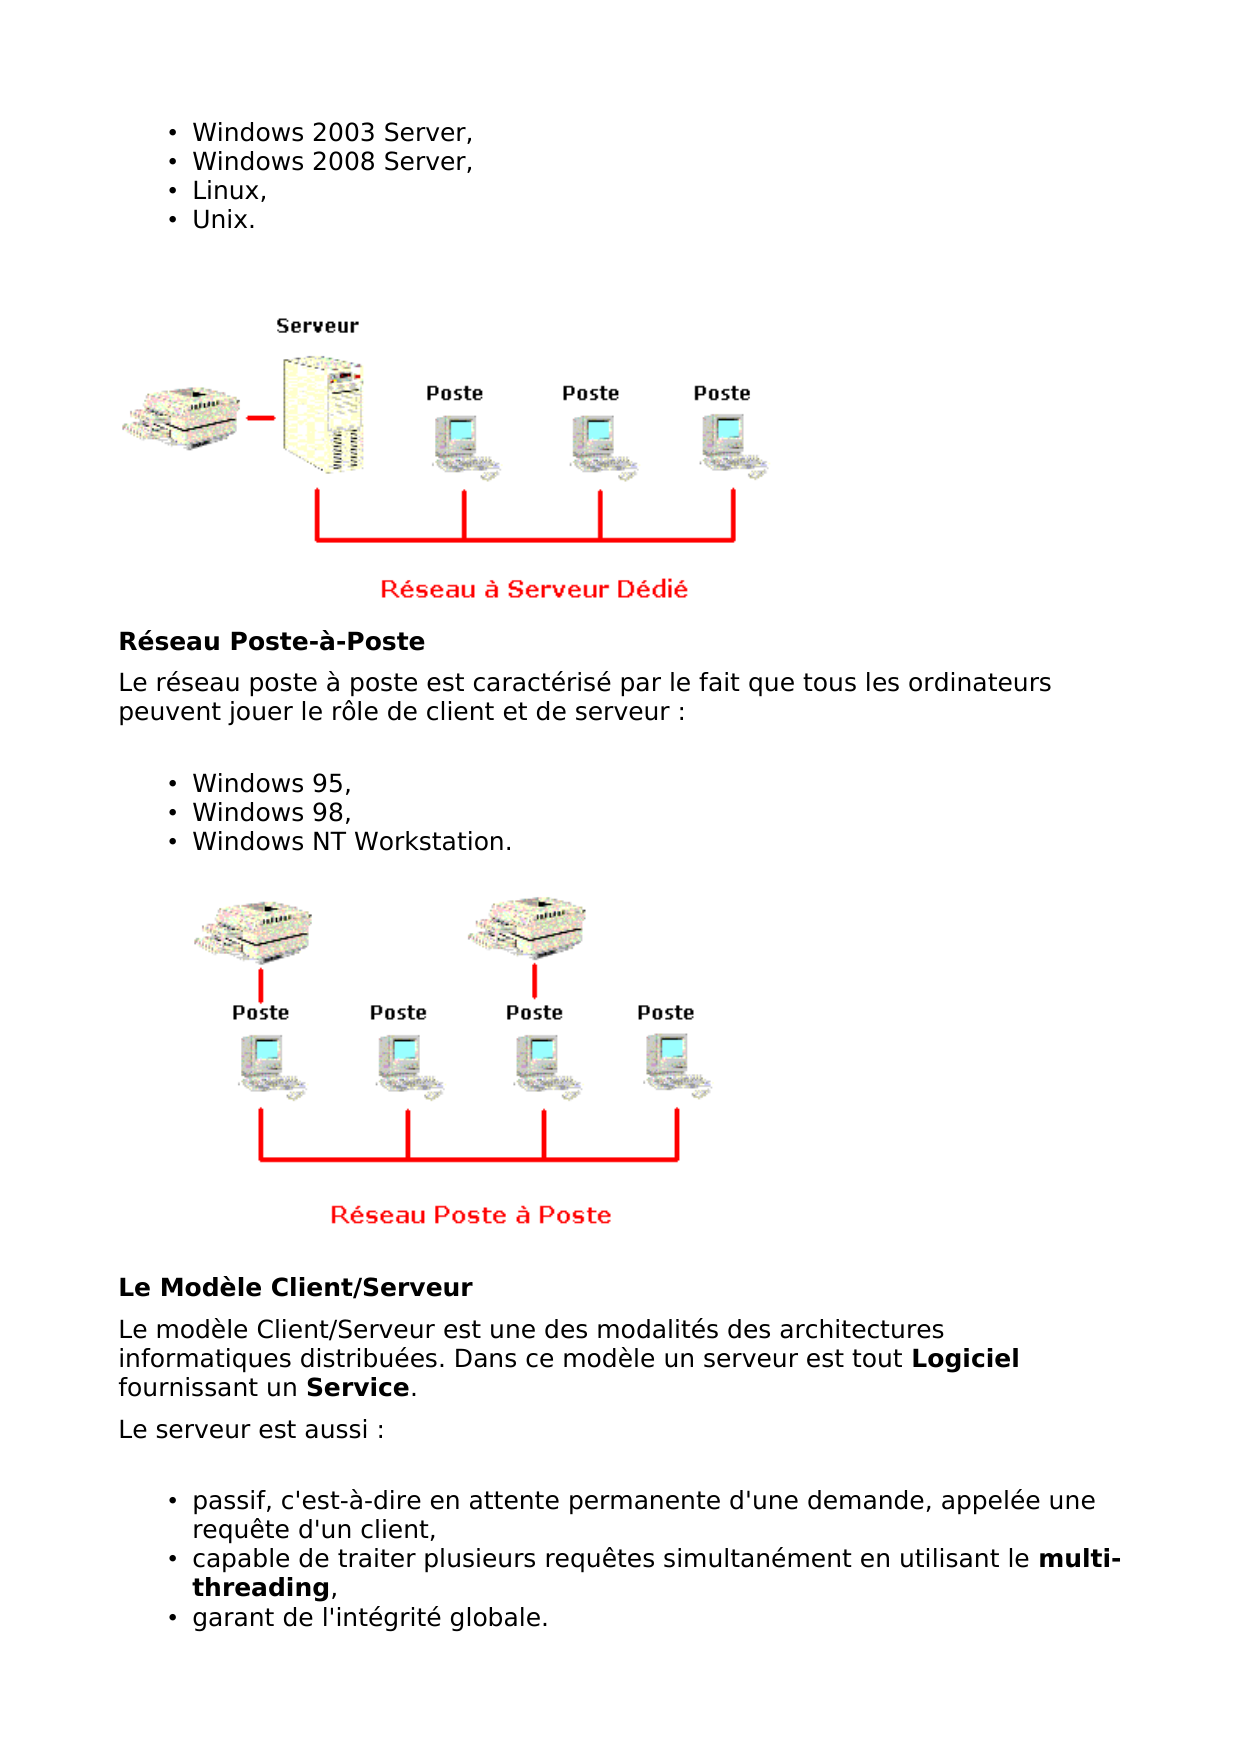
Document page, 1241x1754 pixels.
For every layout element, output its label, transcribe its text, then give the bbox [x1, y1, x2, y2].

text Le réseau poste à poste est caractérisé par le fait que tous les ordinateurs peuvent jouer le rôle de client et de serveur : [118, 668, 1122, 727]
list Unix. [177, 206, 1122, 235]
list passif, c'est-à-dire en attente permanente d'une demande, appelée une requête d'un client, [177, 1486, 1122, 1544]
list Windows 2003 Server, [177, 118, 1122, 147]
list Windows 2008 Server, [177, 147, 1122, 176]
text Le modèle Client/Serveur est une des modalités des architectures informatiques distribuées. Dans ce modèle un serveur est tout Logiciel fournissant un Service. [118, 1315, 1122, 1402]
list garant de l'intégrité globale. [177, 1603, 1122, 1632]
picture [118, 264, 786, 615]
subtitle Le Modèle Client/Serveur [118, 1273, 1122, 1302]
list Windows 98, [177, 798, 1122, 827]
picture [118, 885, 786, 1236]
text Le serveur est aussi : [118, 1415, 1122, 1444]
list Windows 95, [177, 769, 1122, 798]
list Windows NT Workstation. [177, 827, 1122, 856]
list Linux, [177, 176, 1122, 206]
list capable de traiter plusieurs requêtes simultanément en utilisant le multi-threading, [177, 1544, 1122, 1603]
text Réseau Poste-à-Poste [118, 627, 1122, 656]
